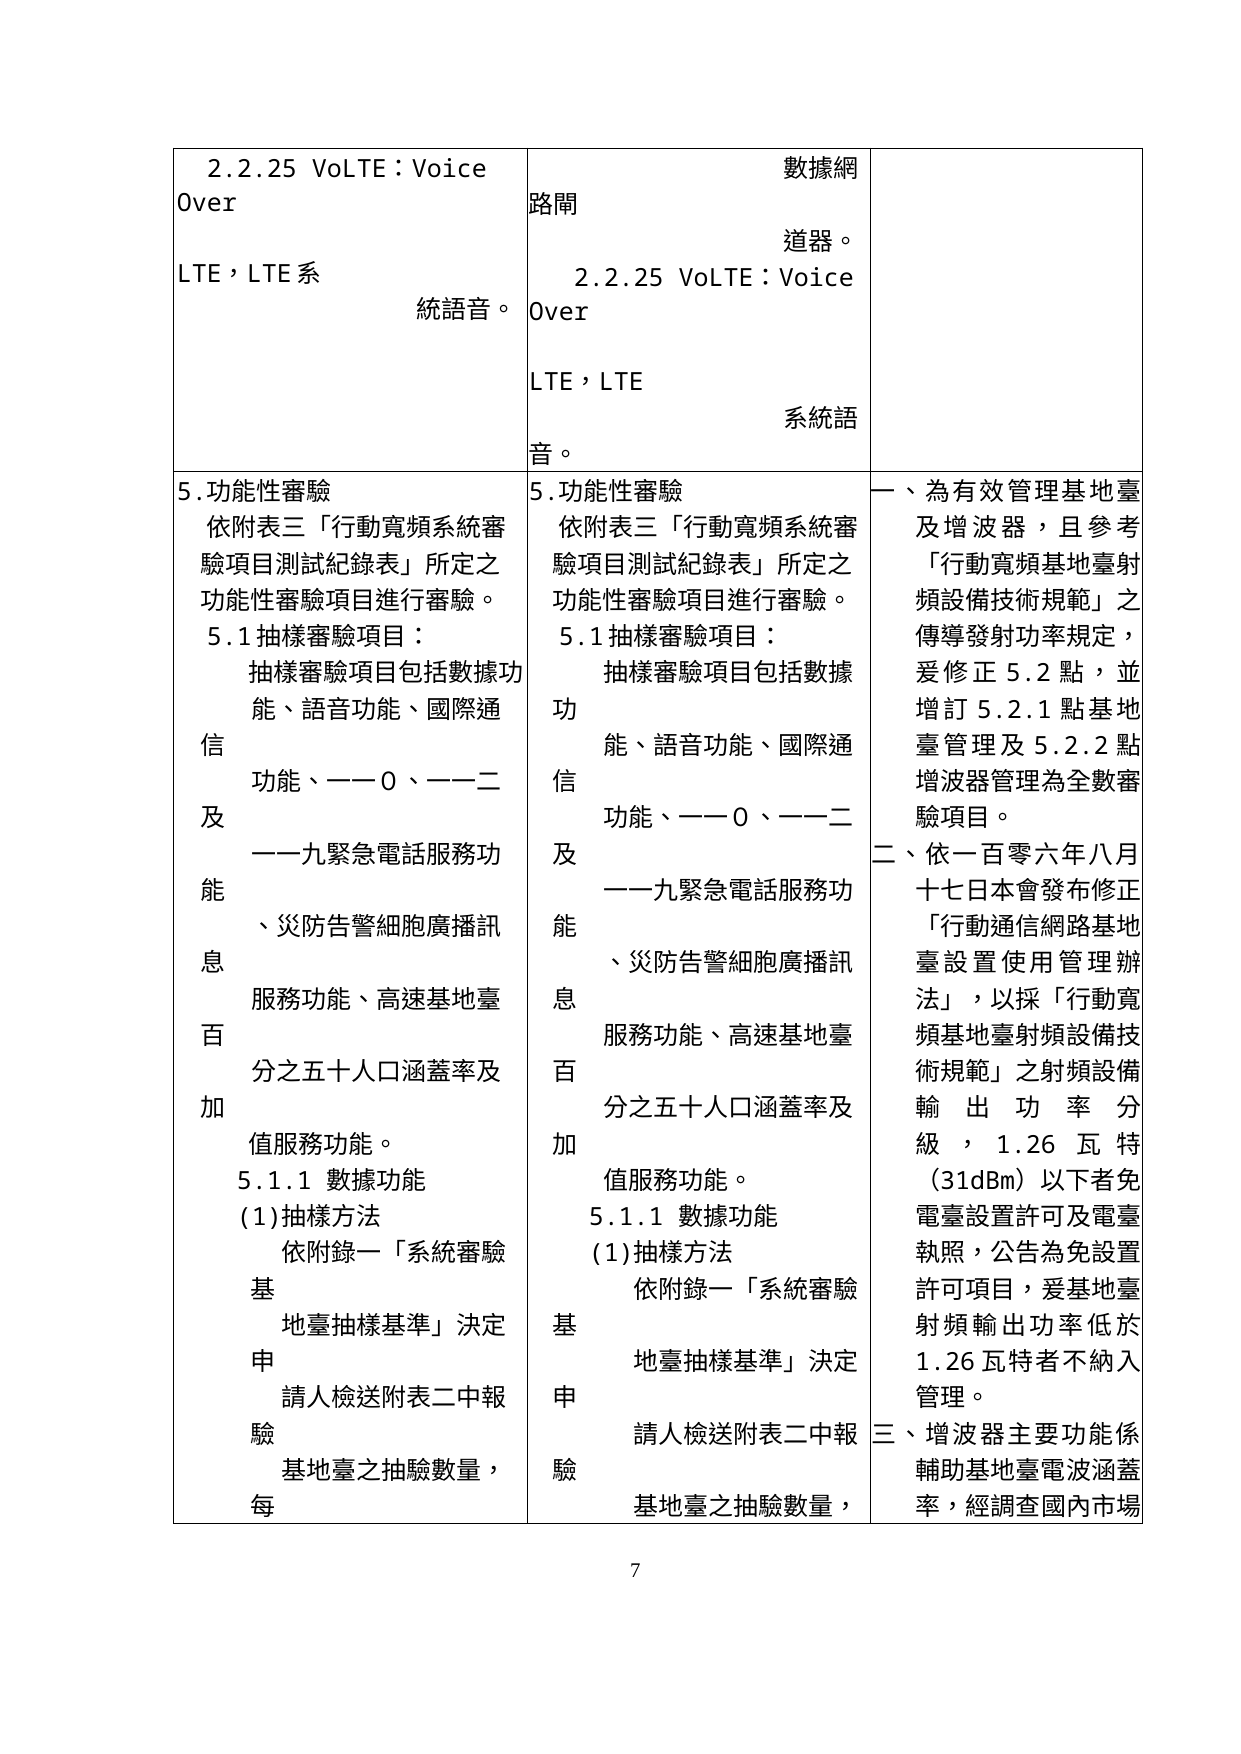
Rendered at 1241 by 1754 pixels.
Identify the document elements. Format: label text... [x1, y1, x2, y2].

table_cell 一、為有效管理基地臺及增波器，且參考「行動寬頻基地臺射頻設備技術規範」之傳導發射功率規定，爰修正5.2點，並增訂5.2.1點基地臺管理及5.2.2點增波器管理為全數審驗項目。 二、依一百零六年八月十七日本會發布修正「行動通信網路基地臺設置使用管理辦法」，以採「行動寬頻基地臺射頻設備技術規範」之射頻設備輸出功率分級，1.26瓦特（31dBm）以下者免電臺設置許可及電臺執照，公告為免設置許可項目，爰基地臺射頻輸出功率低於1.26瓦特者不納入管理。 三、增波器主要功能係輔助基地臺電波涵蓋率，經調查國內市場 [871, 472, 1142, 1523]
table_cell 5.功能性審驗 依附表三「行動寬頻系統審 驗項目測試紀錄表」所定之功能性審驗項目進行審驗。 5.1抽樣審驗項目： 抽樣審驗項目包括數據功 能、語音功能、國際通信 功能、一一０、一一二及 一一九緊急電話服務功能 、災防告警細胞廣播訊息 服務功能、高速基地臺百 分之五十人口涵蓋率及加 值服務功能。 5.1.1 數據功能 (1)抽樣方法 依附錄一「系統審驗基 地臺抽樣基準」決定申 請人檢送附表二中報驗 基地臺之抽驗數量，每 [174, 472, 527, 1523]
table_cell 2.2.25 VoLTE：Voice Over LTE，LTE系 統語音。 [174, 149, 527, 471]
table_cell [871, 149, 1142, 471]
table_cell 5.功能性審驗 依附表三「行動寬頻系統審驗項目測試紀錄表」所定之功能性審驗項目進行審驗。 5.1抽樣審驗項目： 抽樣審驗項目包括數據功 能、語音功能、國際通信 功能、一一０、一一二及 一一九緊急電話服務功能 、災防告警細胞廣播訊息 服務功能、高速基地臺百 分之五十人口涵蓋率及加 值服務功能。 5.1.1 數據功能 (1)抽樣方法 依附錄一「系統審驗基 地臺抽樣基準」決定申 請人檢送附表二中報驗 基地臺之抽驗數量， [528, 472, 870, 1523]
table_cell 數據網路閘 道器。 2.2.25 VoLTE：Voice Over LTE，LTE 系統語音。 [528, 149, 870, 471]
